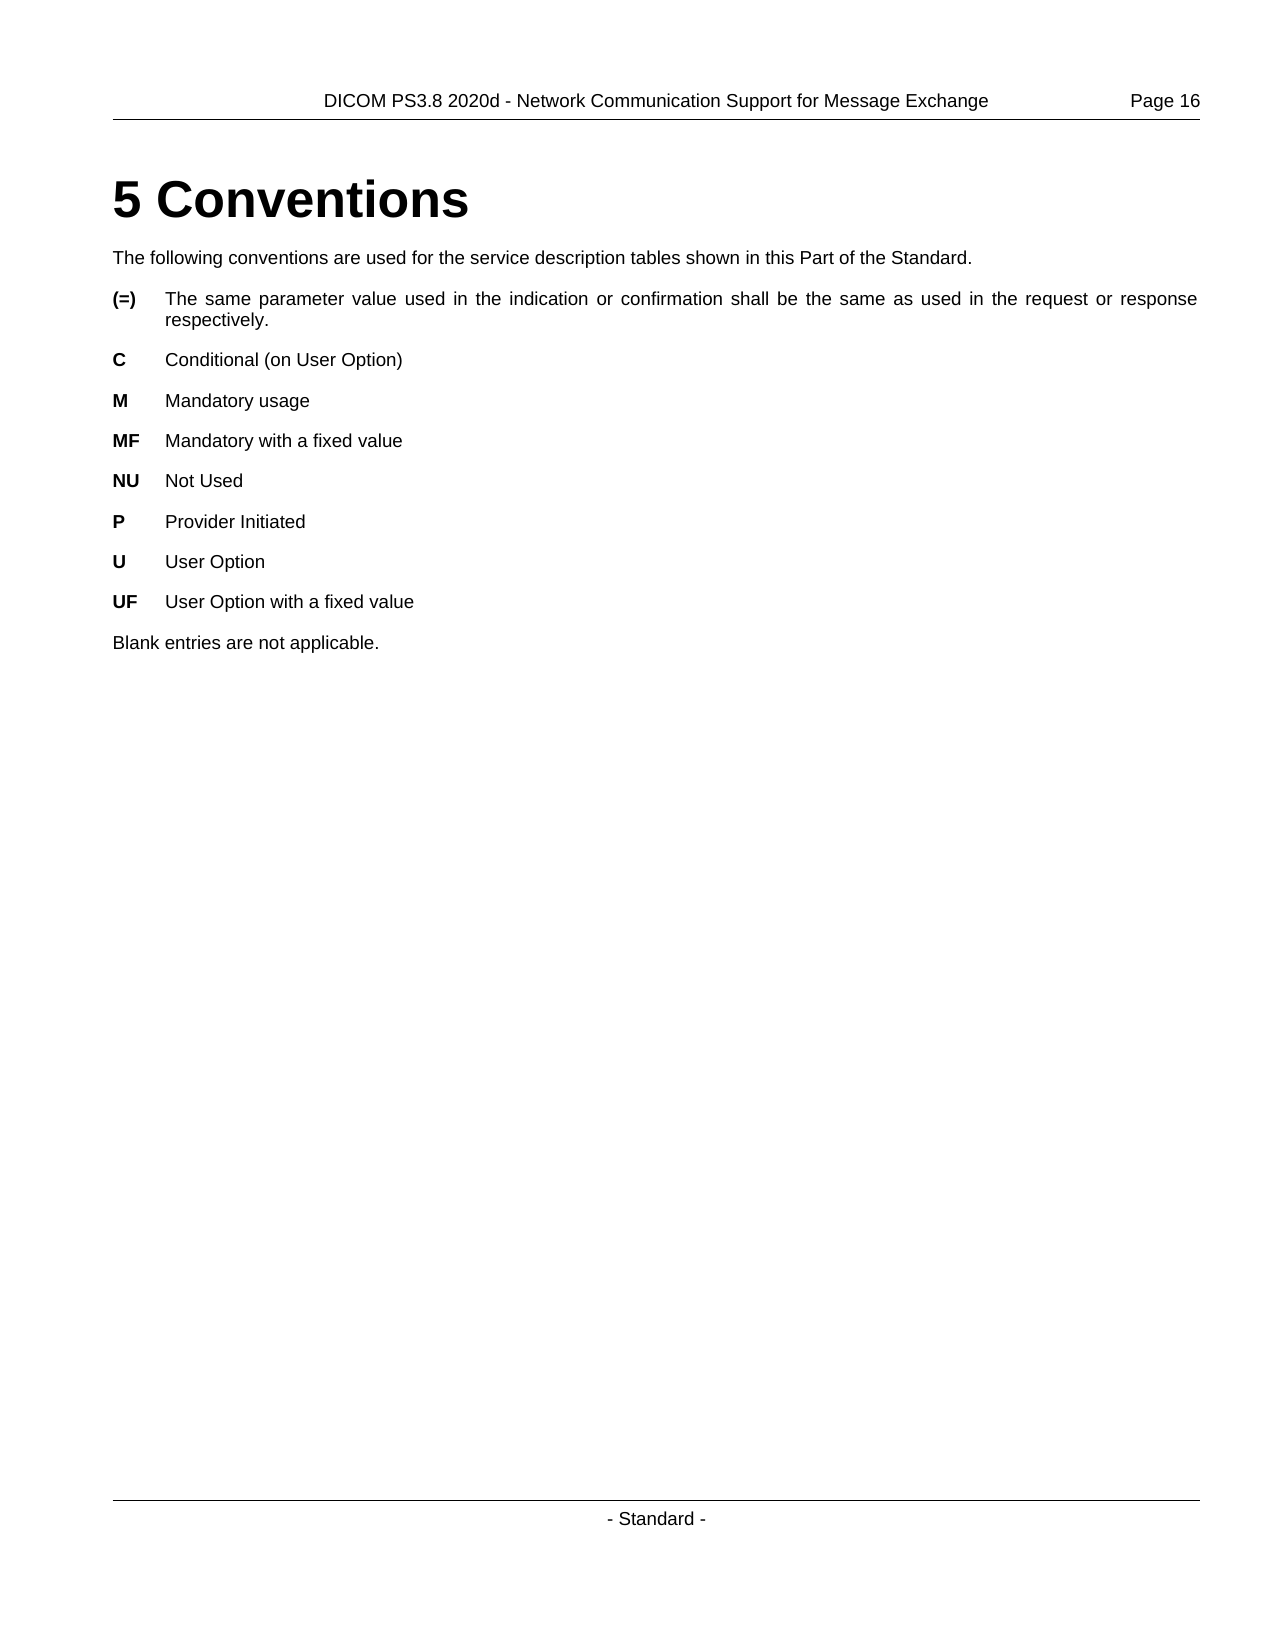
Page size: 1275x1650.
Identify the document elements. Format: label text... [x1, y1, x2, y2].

text NU Not Used [112, 470, 1200, 492]
text MF Mandatory with a fixed value [112, 430, 1200, 451]
text U User Option [112, 551, 1200, 572]
text C Conditional (on User Option) [112, 349, 1200, 371]
text 5 Conventions [112, 169, 1200, 228]
text The following conventions are used for the service description tables shown in this Part of the Standard. [112, 247, 1200, 269]
text P Provider Initiated [112, 511, 1200, 532]
text (=) The same parameter value used in the indication or confirmation shall be the same as used in the request or response respectively. [112, 287, 1200, 331]
text UF User Option with a fixed value [112, 591, 1200, 613]
text Blank entries are not applicable. [112, 631, 1200, 653]
text M Mandatory usage [112, 389, 1200, 411]
